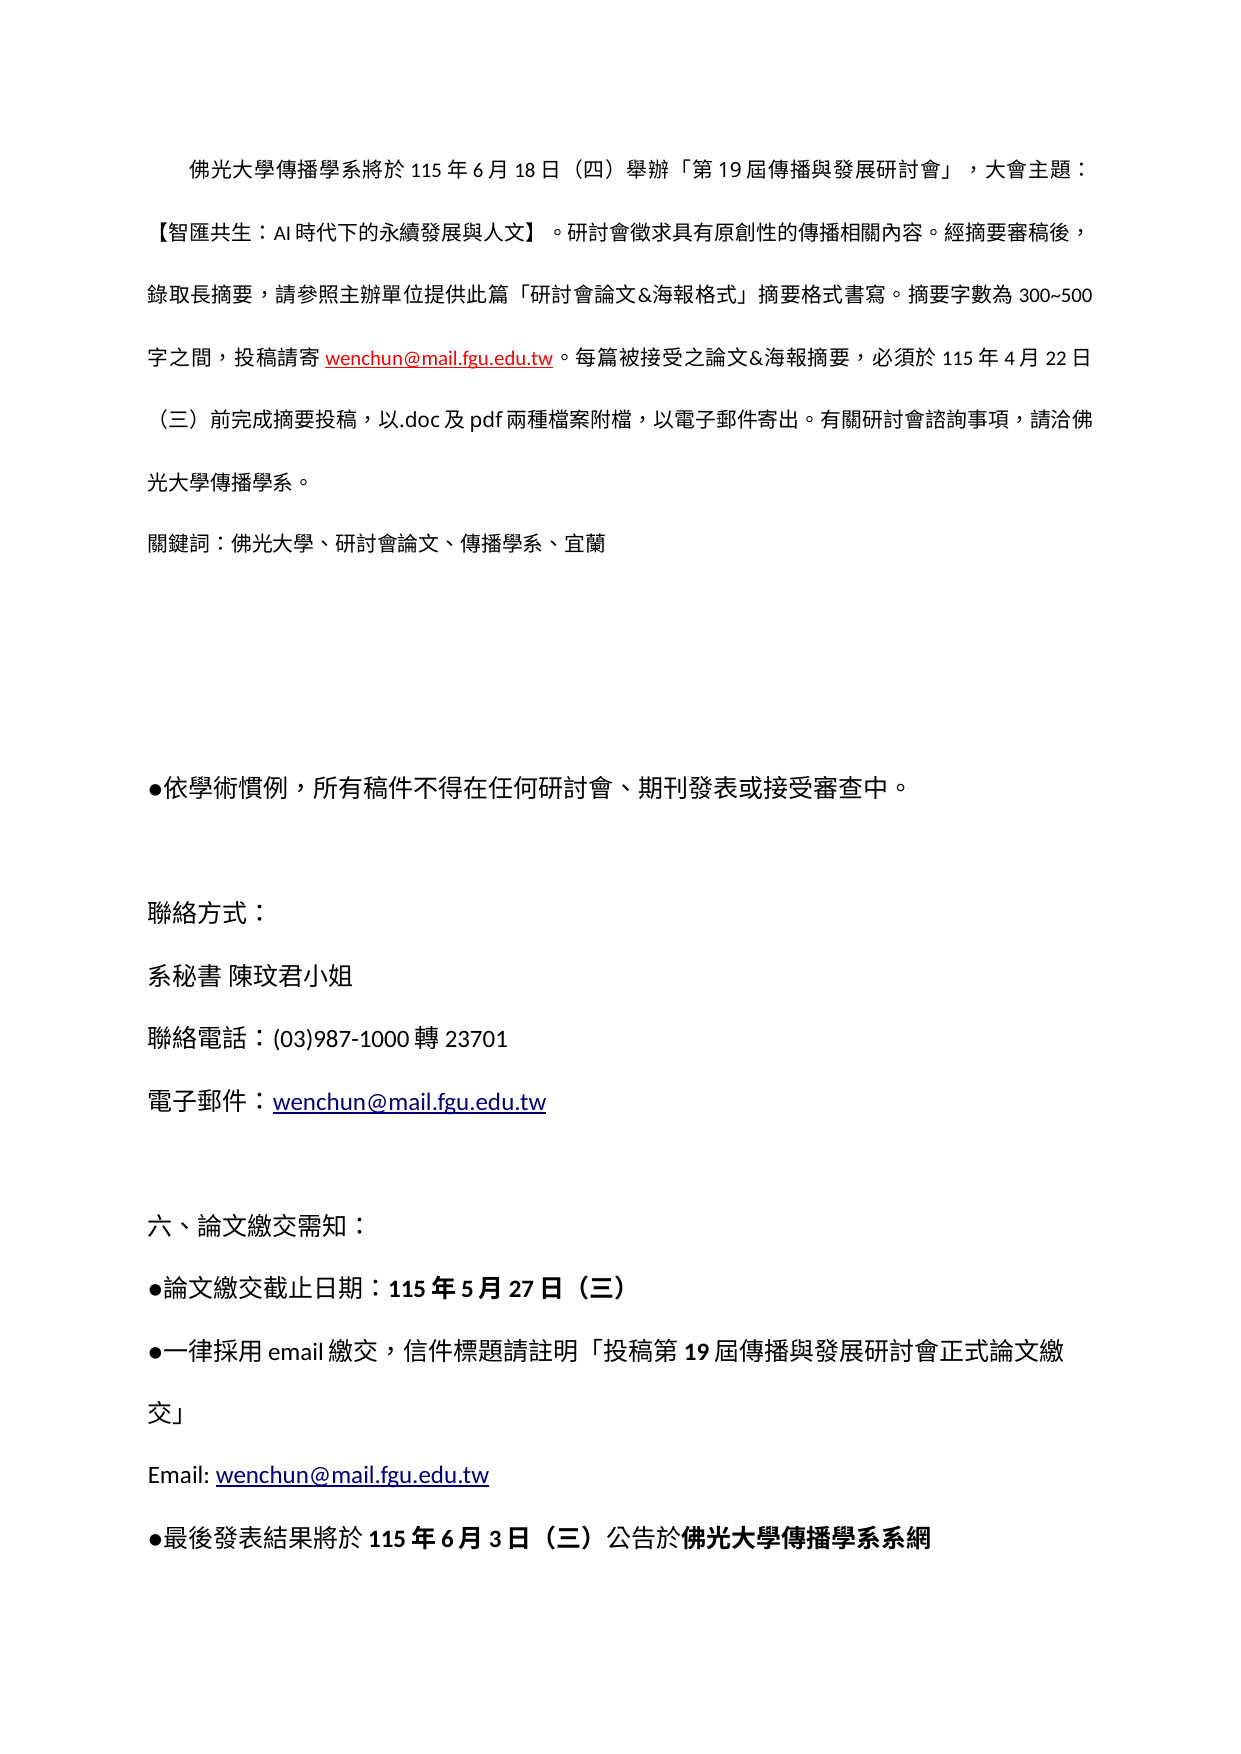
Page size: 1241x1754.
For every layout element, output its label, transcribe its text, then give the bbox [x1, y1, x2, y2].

text ●依學術慣例，所有稿件不得在任何研討會、期刊發表或接受審查中。 [148, 745, 1092, 808]
text ●一律採用email繳交，信件標題請註明「投稿第19屆傳播與發展研討會正式論文繳交」 [148, 1308, 1092, 1433]
text ●論文繳交截止日期：115年5月27日（三） [148, 1245, 1092, 1308]
text 六、論文繳交需知： [148, 1183, 1092, 1245]
text 聯絡電話：(03)987-1000轉23701 [148, 995, 1092, 1058]
text 佛光大學傳播學系將於115年6月18日（四）舉辦「第19屆傳播與發展研討會」，大會主題：【智匯共生：AI時代下的永續發展與人文】。研討會徵求具有原創性的傳播相關內容。經摘要審稿後，錄取長摘要，請參照主辦單位提供此篇「研討會論文&海報格式」摘要格式書寫。摘要字數為300~500字之間，投稿請寄wenchun@mail.fgu.edu.tw。每篇被接受之論文&海報摘要，必須於115年4月22日（三）前完成摘要投稿，以.doc及pdf兩種檔案附檔，以電子郵件寄出。有關研討會諮詢事項，請洽佛光大學傳播學系。 [148, 127, 1092, 502]
text 聯絡方式： [148, 870, 1092, 933]
text 系秘書 陳玟君小姐 [148, 933, 1092, 995]
text 電子郵件：wenchun@mail.fgu.edu.tw [148, 1058, 1092, 1120]
text 關鍵詞：佛光大學、研討會論文、傳播學系、宜蘭 [148, 527, 1092, 558]
text ●最後發表結果將於115年6月3日（三）公告於佛光大學傳播學系系網 [148, 1495, 1092, 1558]
text Email: wenchun@mail.fgu.edu.tw [148, 1433, 1092, 1495]
